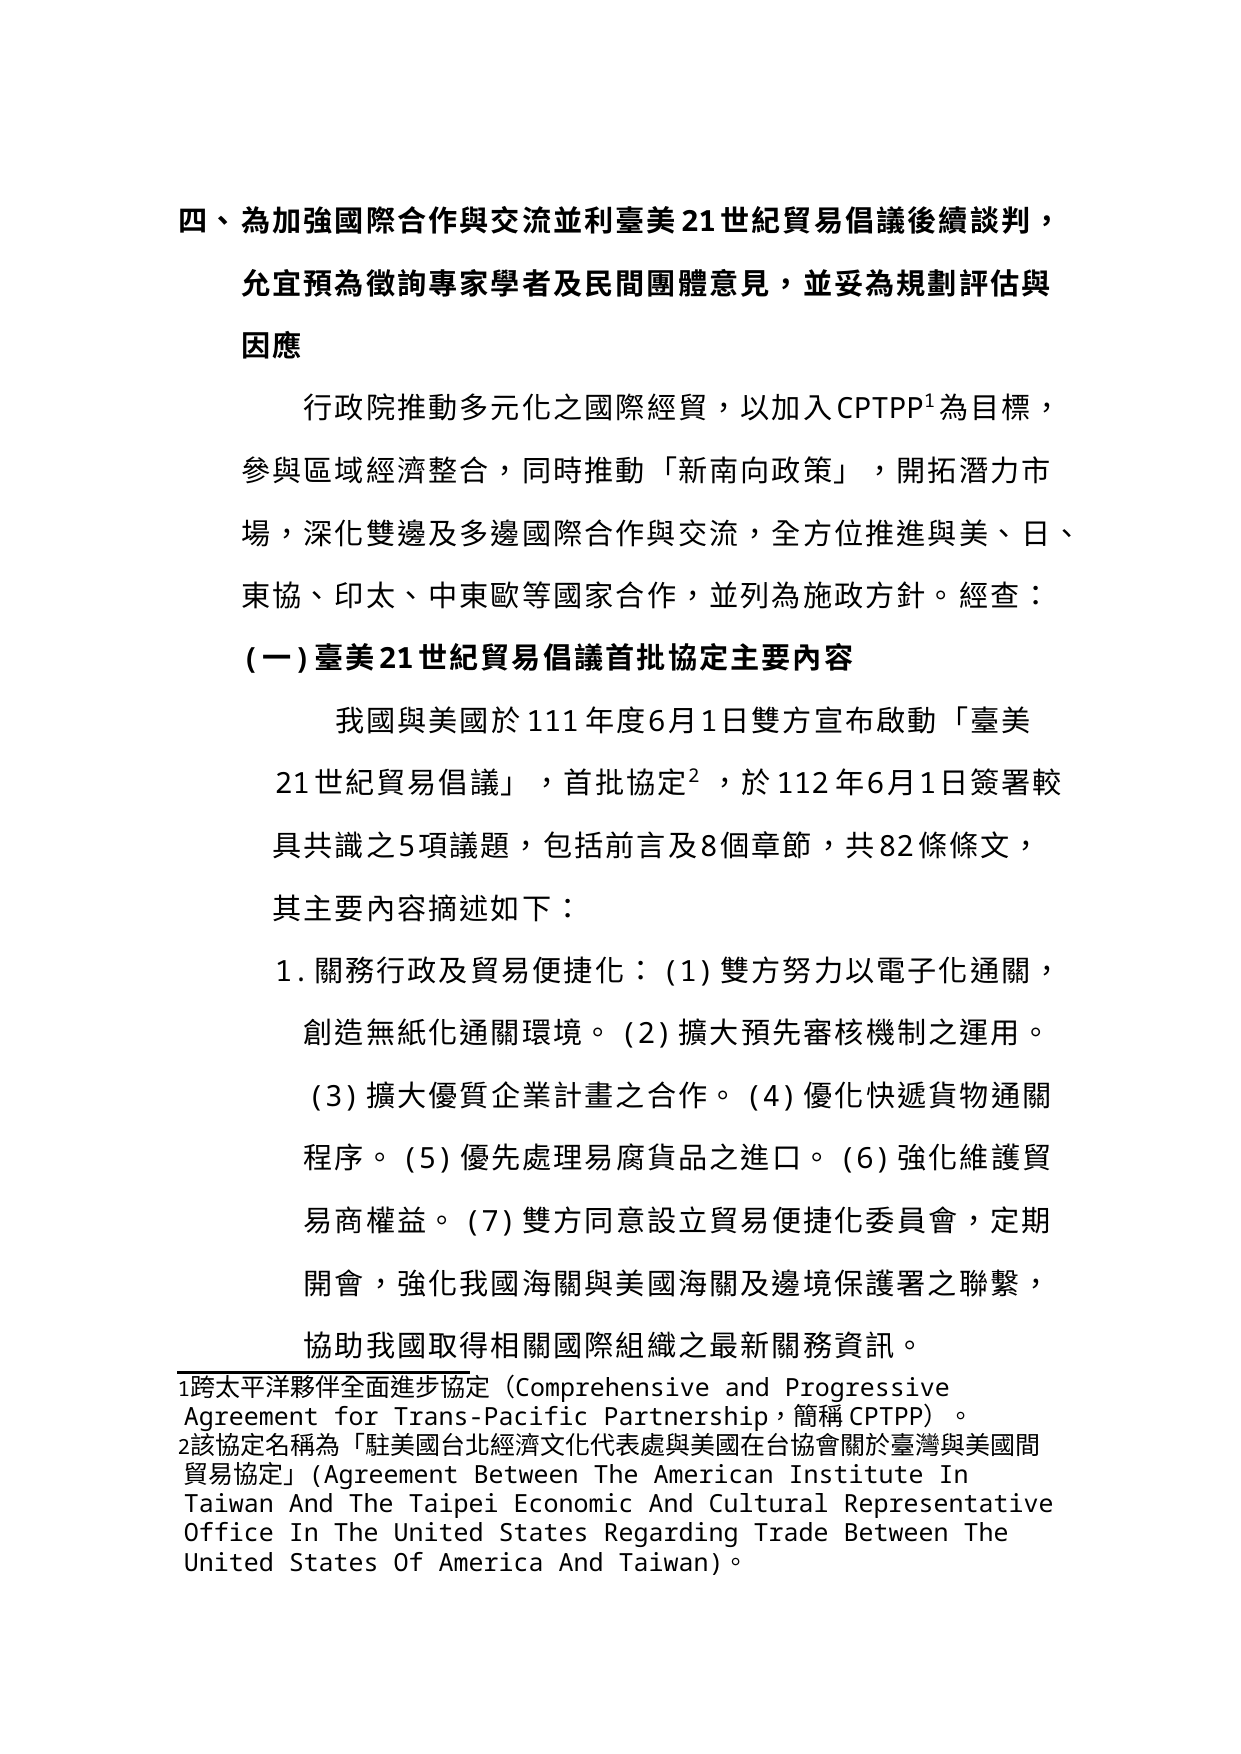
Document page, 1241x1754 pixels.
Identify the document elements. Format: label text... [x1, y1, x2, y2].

text 1.關務行政及貿易便捷化：(1)雙方努力以電子化通關，創造無紙化通關環境。(2)擴大預先審核機制之運用。(3)擴大優質企業計畫之合作。(4)優化快遞貨物通關程序。(5)優先處理易腐貨品之進口。(6)強化維護貿易商權益。(7)雙方同意設立貿易便捷化委員會，定期開會，強化我國海關與美國海關及邊境保護署之聯繫，協助我國取得相關國際組織之最新關務資訊。 [266, 927, 1063, 1365]
text 我國與美國於111年度6月1日雙方宣布啟動「臺美21世紀貿易倡議」，首批協定，於112年6月1日簽署較具共識之5項議題，包括前言及8個章節，共82條條文，其主要內容摘述如下： [266, 677, 1063, 927]
text 該協定名稱為「駐美國台北經濟文化代表處與美國在台協會關於臺灣與美國間貿易協定」(Agreement Between The American Institute In Taiwan And The Taipei Economic And Cultural Representative Office In The United States Regarding Trade Between The United States Of America And Taiwan)。 [177, 1431, 1063, 1577]
text 跨太平洋夥伴全面進步協定（Comprehensive and Progressive Agreement for Trans-Pacific Partnership，簡稱CPTPP）。 [177, 1373, 1063, 1431]
text 四、為加強國際合作與交流並利臺美21世紀貿易倡議後續談判，允宜預為徵詢專家學者及民間團體意見，並妥為規劃評估與因應 [177, 177, 1063, 365]
text 行政院推動多元化之國際經貿，以加入CPTPP為目標，參與區域經濟整合，同時推動「新南向政策」，開拓潛力市場，深化雙邊及多邊國際合作與交流，全方位推進與美、日、東協、印太、中東歐等國家合作，並列為施政方針。經查： [236, 365, 1063, 615]
text (一)臺美21世紀貿易倡議首批協定主要內容 [236, 615, 1063, 677]
